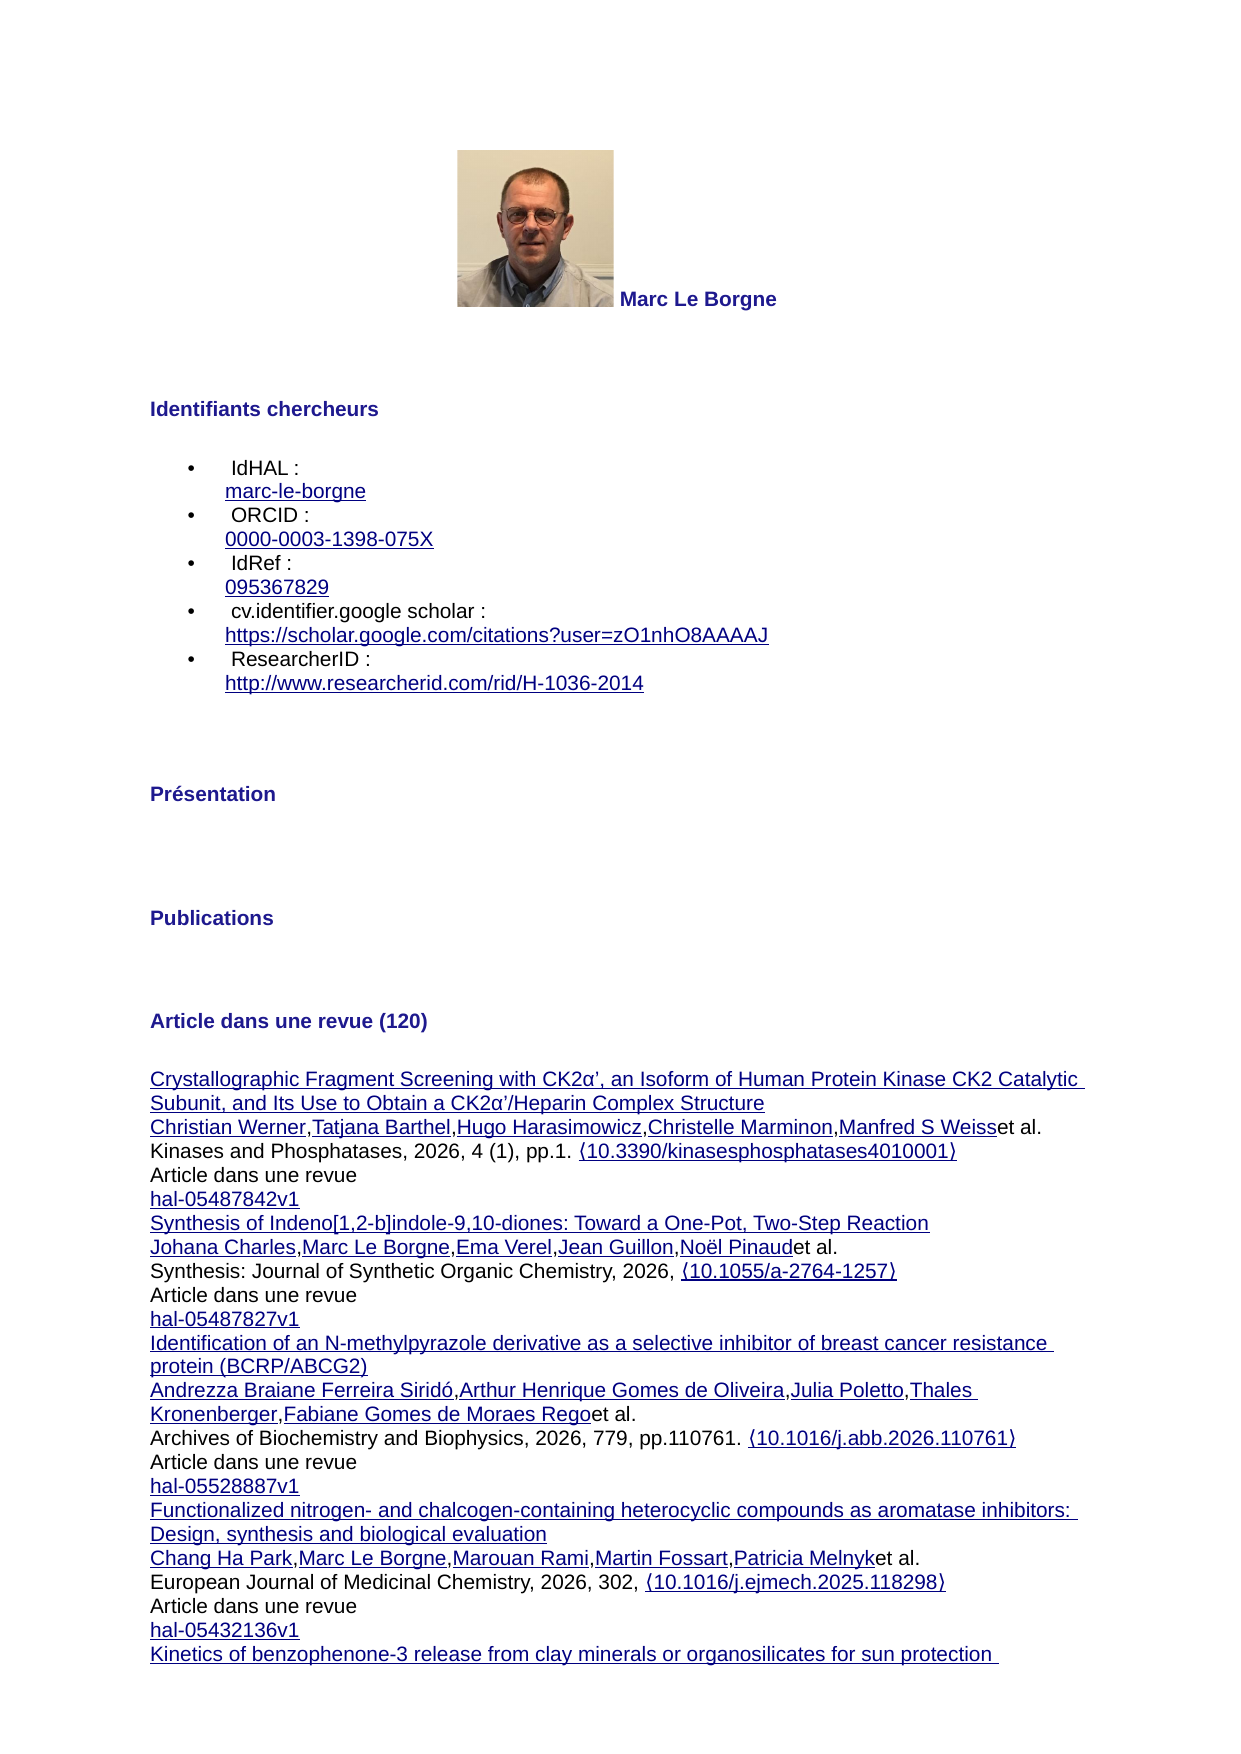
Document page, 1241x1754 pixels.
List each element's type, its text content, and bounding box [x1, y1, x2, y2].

table_cell Functionalized nitrogen- and chalcogen-containing heterocyclic compounds as aromatase inhibitors: Design, synthesis and biological evaluation Chang Ha Park,Marc Le Borgne,Marouan Rami,Martin Fossart,Patricia Melnyket al. European Journal of Medicinal Chemistry, 2026, 302, ⟨10.1016/j.ejmech.2025.118298⟩ Article dans une revue hal-05432136v1 [150, 1498, 1090, 1642]
subtitle Article dans une revue (120) [150, 1008, 1090, 1032]
subtitle Présentation [150, 781, 1090, 805]
picture [457, 150, 614, 307]
table_header Crystallographic Fragment Screening with CK2α’, an Isoform of Human Protein Kinase CK2 Catalytic Subunit, and Its Use to Obtain a CK2α’/Heparin Complex Structure Christian Werner,Tatjana Barthel,Hugo Harasimowicz,Christelle Marminon,Manfred S Weisset al. Kinases and Phosphatases, 2026, 4 (1), pp.1. ⟨10.3390/kinasesphosphatases4010001⟩ Article dans une revue hal-05487842v1 [150, 1067, 1090, 1211]
subtitle Publications [150, 905, 1090, 929]
list IdHAL : [187, 455, 1090, 479]
list 095367829 [187, 575, 1090, 599]
subtitle Marc Le Borgne [150, 150, 1090, 311]
table_cell Synthesis of Indeno[1,2-b]indole-9,10-diones: Toward a One-Pot, Two-Step Reaction Johana Charles,Marc Le Borgne,Ema Verel,Jean Guillon,Noël Pinaudet al. Synthesis: Journal of Synthetic Organic Chemistry, 2026, ⟨10.1055/a-2764-1257⟩ Article dans une revue hal-05487827v1 [150, 1211, 1090, 1330]
list http://www.researcherid.com/rid/H-1036-2014 [187, 671, 1090, 695]
list cv.identifier.google scholar : [187, 599, 1090, 623]
table_cell Kinetics of benzophenone-3 release from clay minerals or organosilicates for sun protection [150, 1642, 1090, 1666]
list IdRef : [187, 551, 1090, 575]
list ORCID : [187, 503, 1090, 527]
list ResearcherID : [187, 647, 1090, 671]
subtitle Identifiants chercheurs [150, 397, 1090, 421]
list marc-le-borgne [187, 479, 1090, 503]
list https://scholar.google.com/citations?user=zO1nhO8AAAAJ [187, 623, 1090, 647]
list 0000-0003-1398-075X [187, 527, 1090, 551]
table_cell Identification of an N-methylpyrazole derivative as a selective inhibitor of breast cancer resistance protein (BCRP/ABCG2) Andrezza Braiane Ferreira Siridó,Arthur Henrique Gomes de Oliveira,Julia Poletto,Thales Kronenberger,Fabiane Gomes de Moraes Regoet al. Archives of Biochemistry and Biophysics, 2026, 779, pp.110761. ⟨10.1016/j.abb.2026.110761⟩ Article dans une revue hal-05528887v1 [150, 1330, 1090, 1498]
